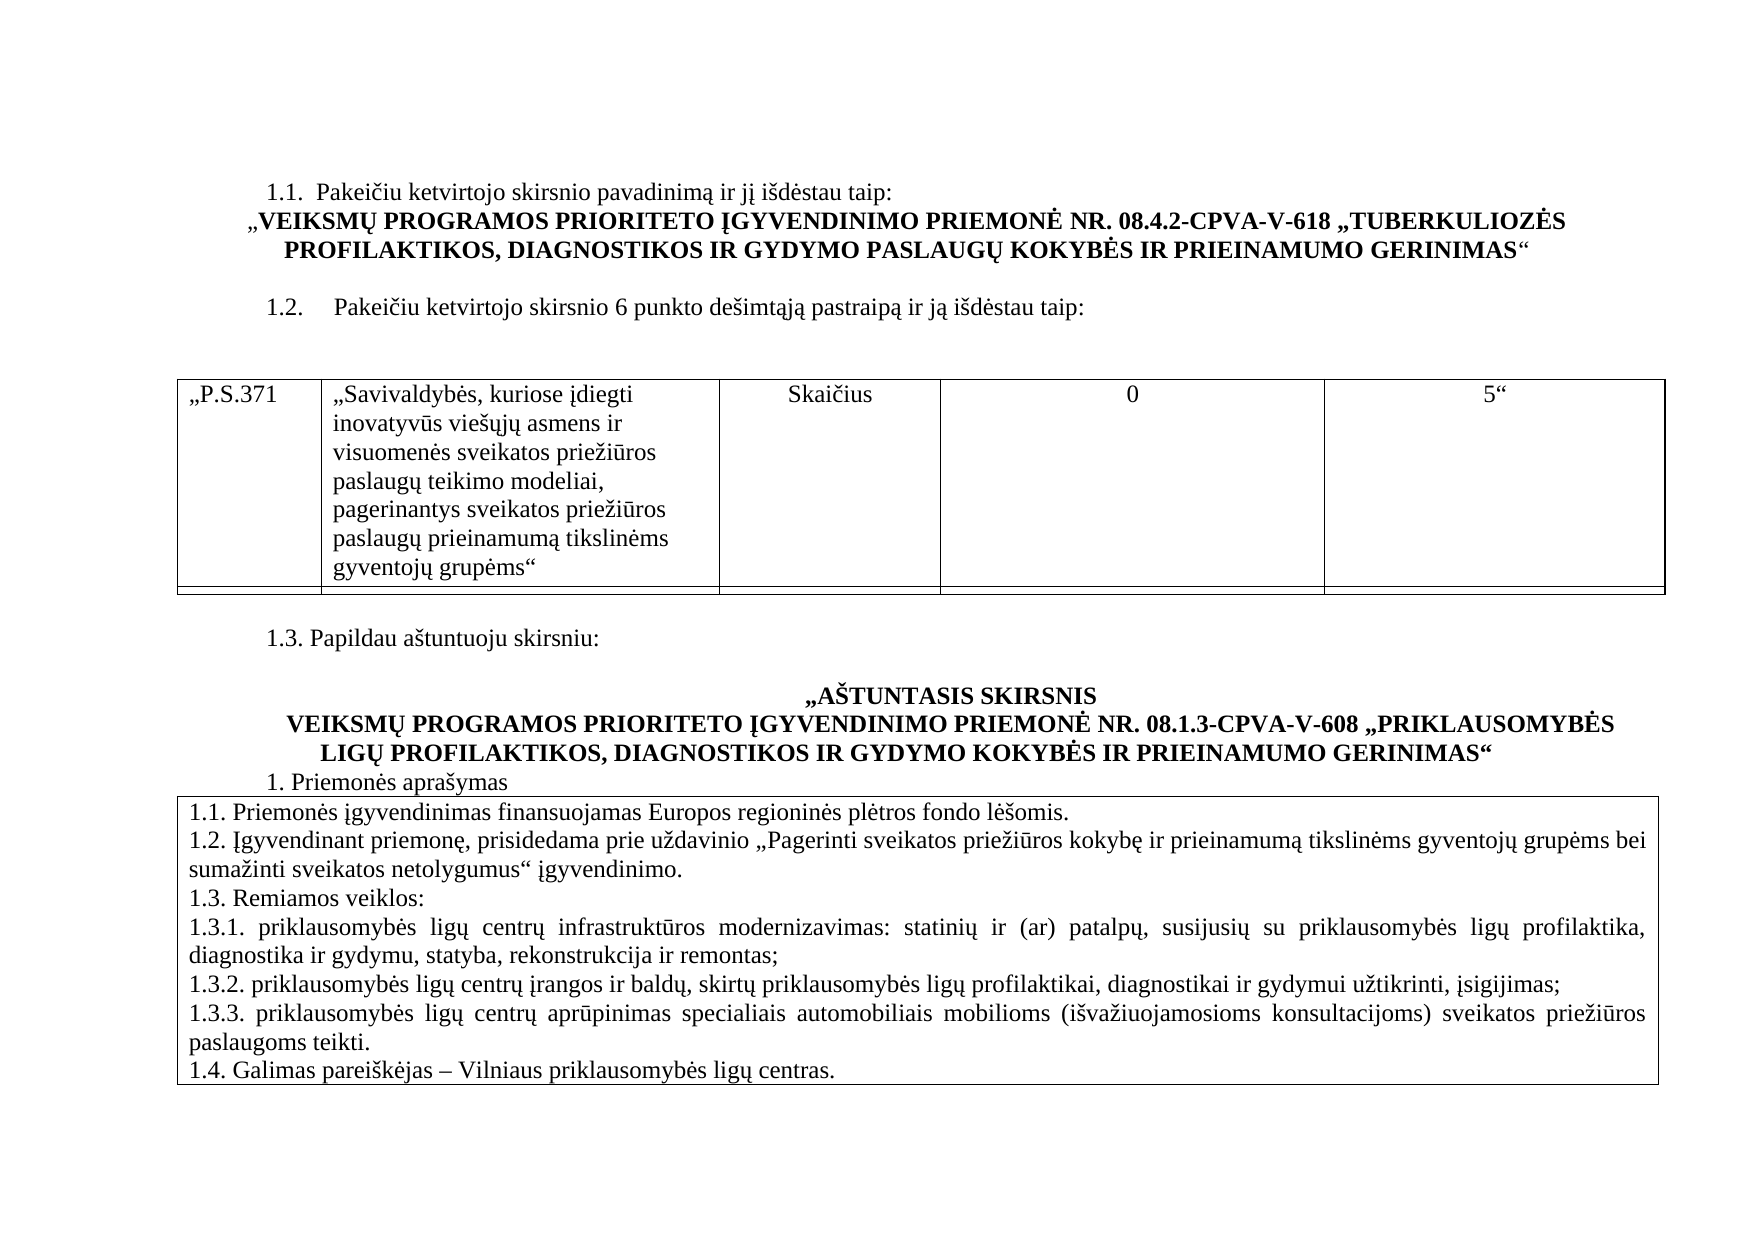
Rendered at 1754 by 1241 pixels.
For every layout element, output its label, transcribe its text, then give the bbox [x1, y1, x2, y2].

table_cell [178, 587, 321, 593]
table_header 1.1. Priemonės įgyvendinimas finansuojamas Europos regioninės plėtros fondo lėšomis. 1.2. Įgyvendinant priemonę, prisidedama prie uždavinio „Pagerinti sveikatos priežiūros kokybę ir prieinamumą tikslinėms gyventojų grupėms bei sumažinti sveikatos netolygumus“ įgyvendinimo. 1.3. Remiamos veiklos: 1.3.1. priklausomybės ligų centrų infrastruktūros modernizavimas: statinių ir (ar) patalpų, susijusių su priklausomybės ligų profilaktika, diagnostika ir gydymu, statyba, rekonstrukcija ir remontas; 1.3.2. priklausomybės ligų centrų įrangos ir baldų, skirtų priklausomybės ligų profilaktikai, diagnostikai ir gydymui užtikrinti, įsigijimas; 1.3.3. priklausomybės ligų centrų aprūpinimas specialiais automobiliais mobilioms (išvažiuojamosioms konsultacijoms) sveikatos priežiūros paslaugoms teikti. 1.4. Galimas pareiškėjas – Vilniaus priklausomybės ligų centras. [178, 797, 1658, 1084]
text 1.3. Papildau aštuntuoju skirsniu: [177, 623, 1636, 652]
table_cell [1325, 587, 1664, 593]
table_cell [941, 587, 1324, 593]
text 1.1. Pakeičiu ketvirtojo skirsnio pavadinimą ir jį išdėstau taip: [266, 177, 1636, 206]
text „VEIKSMŲ PROGRAMOS PRIORITETO ĮGYVENDINIMO PRIEMONĖ NR. 08.4.2-CPVA-V-618 „TUBERKULIOZĖS PROFILAKTIKOS, DIAGNOSTIKOS IR GYDYMO PASLAUGŲ KOKYBĖS IR PRIEINAMUMO GERINIMAS“ [177, 206, 1636, 263]
table_header 0 [941, 380, 1324, 586]
text „AŠTUNTASIS SKIRSNIS [177, 681, 1636, 709]
table_cell [322, 587, 719, 593]
table_header „Savivaldybės, kuriose įdiegti inovatyvūs viešųjų asmens ir visuomenės sveikatos priežiūros paslaugų teikimo modeliai, pagerinantys sveikatos priežiūros paslaugų prieinamumą tikslinėms gyventojų grupėms“ [322, 380, 719, 586]
text VEIKSMŲ PROGRAMOS PRIORITETO ĮGYVENDINIMO PRIEMONĖ NR. 08.1.3-CPVA-V-608 „PRIKLAUSOMYBĖS LIGŲ PROFILAKTIKOS, DIAGNOSTIKOS IR GYDYMO KOKYBĖS IR PRIEINAMUMO GERINIMAS“ [177, 709, 1636, 767]
text 1. Priemonės aprašymas [177, 767, 1636, 796]
table_header 5“ [1325, 380, 1664, 586]
table_header Skaičius [720, 380, 940, 586]
text 1.2. Pakeičiu ketvirtojo skirsnio 6 punkto dešimtąją pastraipą ir ją išdėstau taip: [177, 292, 1636, 321]
table_cell [720, 587, 940, 593]
table_header „P.S.371 [178, 380, 321, 586]
